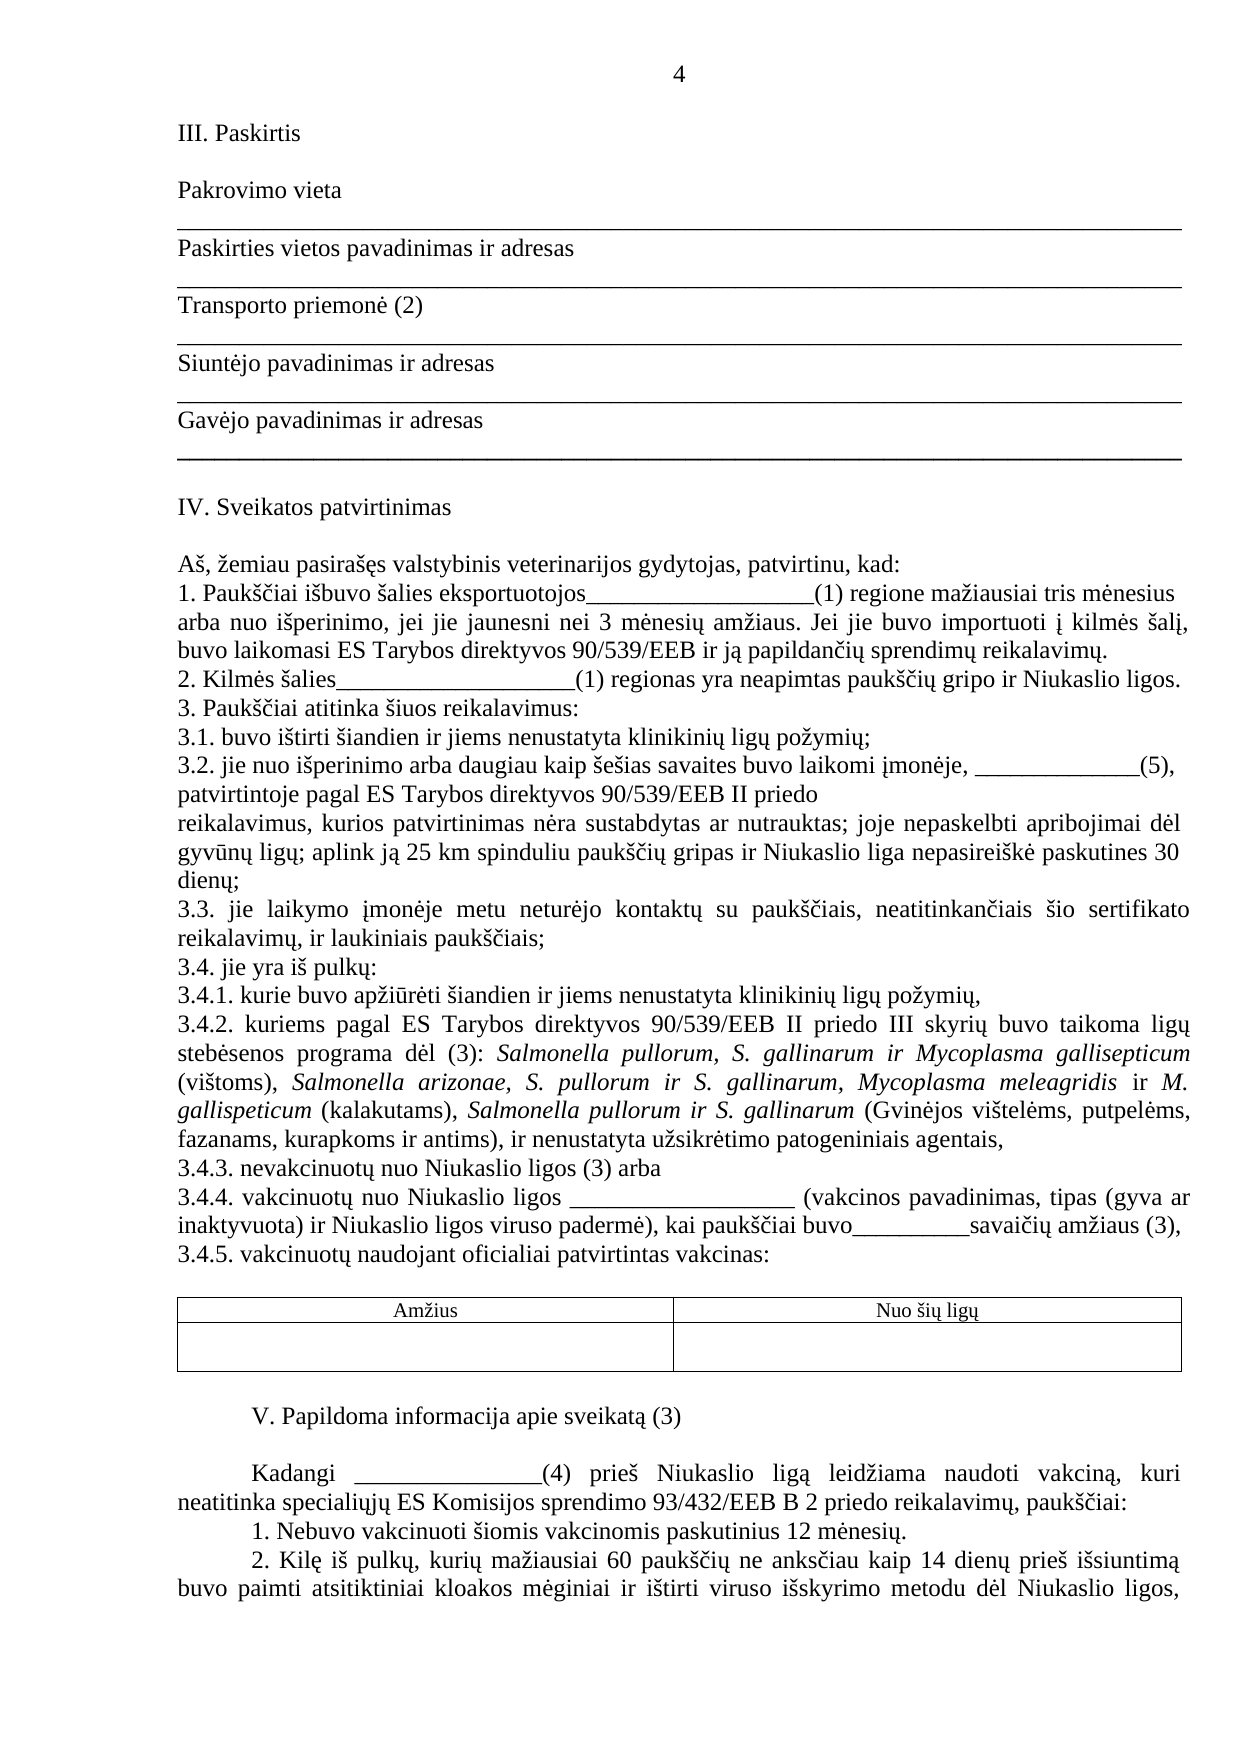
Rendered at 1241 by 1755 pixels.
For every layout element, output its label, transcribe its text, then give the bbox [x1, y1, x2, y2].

text IV. Sveikatos patvirtinimas [177, 492, 1181, 521]
text 2. Kilę iš pulkų, kurių mažiausiai 60 paukščių ne anksčiau kaip 14 dienų prieš išsiuntimą buvo paimti atsitiktiniai kloakos mėginiai ir ištirti viruso išskyrimo metodu dėl Niukaslio ligos, [177, 1545, 1181, 1602]
text 3.2. jie nuo išperinimo arba daugiau kaip šešias savaites buvo laikomi įmonėje, (5), [177, 751, 1181, 779]
text Paskirties vietos pavadinimas ir adresas [177, 233, 1181, 262]
text Transporto priemonė (2) [177, 291, 1181, 319]
text 2. Kilmės šalies (1) regionas yra neapimtas paukščių gripo ir Niukaslio ligos. [177, 664, 1191, 693]
text Gavėjo pavadinimas ir adresas [177, 406, 1181, 434]
text 3.3. jie laikymo įmonėje metu neturėjo kontaktų su paukščiais, neatitinkančiais šio sertifikato reikalavimų, ir laukiniais paukščiais; [177, 894, 1191, 952]
text III. Paskirtis [177, 118, 1181, 147]
text 3. Paukščiai atitinka šiuos reikalavimus: [177, 693, 1191, 722]
text Kadangi _______________(4) prieš Niukaslio ligą leidžiama naudoti vakciną, kuri neatitinka specialiųjų ES Komisijos sprendimo 93/432/EEB B 2 priedo reikalavimų, paukščiai: [177, 1458, 1181, 1516]
table_cell [674, 1323, 1181, 1371]
text reikalavimus, kurios patvirtinimas nėra sustabdytas ar nutrauktas; joje nepaskelbti apribojimai dėl gyvūnų ligų; aplink ją 25 km spinduliu paukščių gripas ir Niukaslio liga nepasireiškė paskutines 30 dienų; [177, 808, 1181, 894]
text 3.4.3. nevakcinuotų nuo Niukaslio ligos (3) arba [177, 1153, 1191, 1182]
text Pakrovimo vieta [177, 176, 1181, 204]
text 3.4. jie yra iš pulkų: [177, 952, 1191, 981]
text V. Papildoma informacija apie sveikatą (3) [177, 1401, 1181, 1430]
text 3.4.5. vakcinuotų naudojant oficialiai patvirtintas vakcinas: [177, 1239, 1191, 1268]
text Aš, žemiau pasirašęs valstybinis veterinarijos gydytojas, patvirtinu, kad: [177, 549, 1181, 578]
table_header Amžius [178, 1298, 673, 1322]
text 1. Paukščiai išbuvo šalies eksportuotojos (1) regione mažiausiai tris mėnesius [177, 578, 1191, 607]
table_header Nuo šių ligų [674, 1298, 1181, 1322]
text 1. Nebuvo vakcinuoti šiomis vakcinomis paskutinius 12 mėnesių. [177, 1516, 1181, 1545]
text 3.4.4. vakcinuotų nuo Niukaslio ligos __________________ (vakcinos pavadinimas, tipas (gyva ar inaktyvuota) ir Niukaslio ligos viruso padermė), kai paukščiai buvo savaičių amžiaus (3), [177, 1182, 1191, 1239]
text arba nuo išperinimo, jei jie jaunesni nei 3 mėnesių amžiaus. Jei jie buvo importuoti į kilmės šalį, buvo laikomasi ES Tarybos direktyvos 90/539/EEB ir ją papildančių sprendimų reikalavimų. [177, 607, 1191, 664]
text Siuntėjo pavadinimas ir adresas [177, 348, 1181, 377]
text 3.4.1. kurie buvo apžiūrėti šiandien ir jiems nenustatyta klinikinių ligų požymių, [177, 981, 1191, 1009]
text 3.1. buvo ištirti šiandien ir jiems nenustatyta klinikinių ligų požymių; [177, 722, 1181, 751]
text 3.4.2. kuriems pagal ES Tarybos direktyvos 90/539/EEB II priedo III skyrių buvo taikoma ligų stebėsenos programa dėl (3): Salmonella pullorum, S. gallinarum ir Mycoplasma gallisepticum (vištoms), Salmonella arizonae, S. pullorum ir S. gallinarum, Mycoplasma meleagridis ir M. gallispeticum (kalakutams), Salmonella pullorum ir S. gallinarum (Gvinėjos vištelėms, putpelėms, fazanams, kurapkoms ir antims), ir nenustatyta užsikrėtimo patogeniniais agentais, [177, 1009, 1191, 1153]
text patvirtintoje pagal ES Tarybos direktyvos 90/539/EEB II priedo [177, 779, 1181, 808]
table_cell [178, 1323, 673, 1371]
